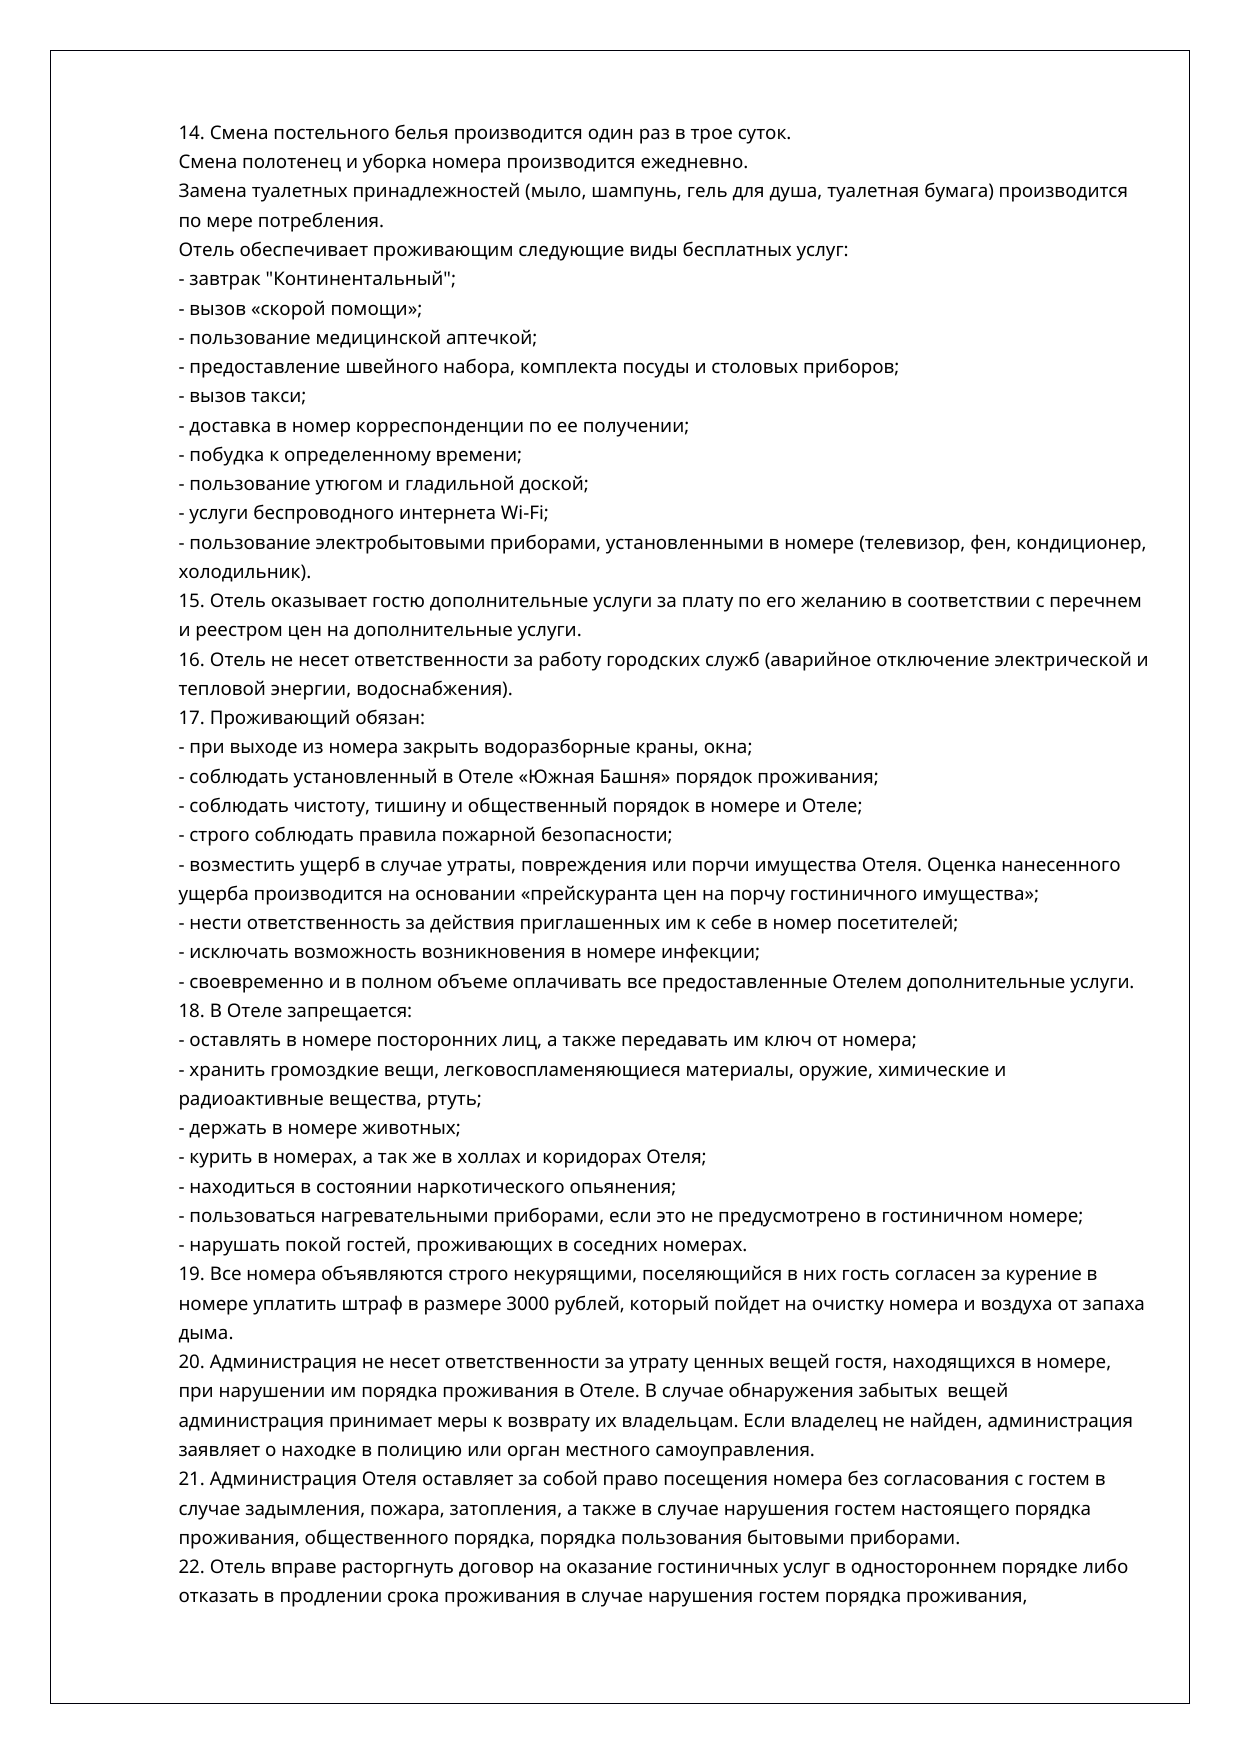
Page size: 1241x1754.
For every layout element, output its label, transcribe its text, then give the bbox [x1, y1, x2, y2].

text 14. Смена постельного белья производится один раз в трое суток. Смена полотенец и уборка номера производится ежедневно. Замена туалетных принадлежностей (мыло, шампунь, гель для душа, туалетная бумага) производится по мере потребления. Отель обеспечивает проживающим следующие виды бесплатных услуг: - завтрак "Континентальный"; - вызов «скорой помощи»; - пользование медицинской аптечкой; - предоставление швейного набора, комплекта посуды и столовых приборов; - вызов такси; - доставка в номер корреспонденции по ее получении; - побудка к определенному времени; - пользование утюгом и гладильной доской; - услуги беспроводного интернета Wi-Fi; - пользование электробытовыми приборами, установленными в номере (телевизор, фен, кондиционер, холодильник). 15. Отель оказывает гостю дополнительные услуги за плату по его желанию в соответствии с перечнем и реестром цен на дополнительные услуги. 16. Отель не несет ответственности за работу городских служб (аварийное отключение электрической и тепловой энергии, водоснабжения). 17. Проживающий обязан: - при выходе из номера закрыть водоразборные краны, окна; - соблюдать установленный в Отеле «Южная Башня» порядок проживания; - соблюдать чистоту, тишину и общественный порядок в номере и Отеле; - строго соблюдать правила пожарной безопасности; - возместить ущерб в случае утраты, повреждения или порчи имущества Отеля. Оценка нанесенного ущерба производится на основании «прейскуранта цен на порчу гостиничного имущества»; - нести ответственность за действия приглашенных им к себе в номер посетителей; - исключать возможность возникновения в номере инфекции; - своевременно и в полном объеме оплачивать все предоставленные Отелем дополнительные услуги. 18. В Отеле запрещается: - оставлять в номере посторонних лиц, а также передавать им ключ от номера; - хранить громоздкие вещи, легковоспламеняющиеся материалы, оружие, химические и радиоактивные вещества, ртуть; - держать в номере животных; - курить в номерах, а так же в холлах и коридорах Отеля; - находиться в состоянии наркотического опьянения; - пользоваться нагревательными приборами, если это не предусмотрено в гостиничном номере; - нарушать покой гостей, проживающих в соседних номерах. 19. Все номера объявляются строго некурящими, поселяющийся в них гость согласен за курение в номере уплатить штраф в размере 3000 рублей, который пойдет на очистку номера и воздуха от запаха дыма. 20. Администрация не несет ответственности за утрату ценных вещей гостя, находящихся в номере, при нарушении им порядка проживания в Отеле. В случае обнаружения забытых вещей администрация принимает меры к возврату их владельцам. Если владелец не найден, администрация заявляет о находке в полицию или орган местного самоуправления. 21. Администрация Отеля оставляет за собой право посещения номера без согласования с гостем в случае задымления, пожара, затопления, а также в случае нарушения гостем настоящего порядка проживания, общественного порядка, порядка пользования бытовыми приборами. 22. Отель вправе расторгнуть договор на оказание гостиничных услуг в одностороннем порядке либо отказать в продлении срока проживания в случае нарушения гостем порядка проживания, [178, 119, 1151, 1608]
